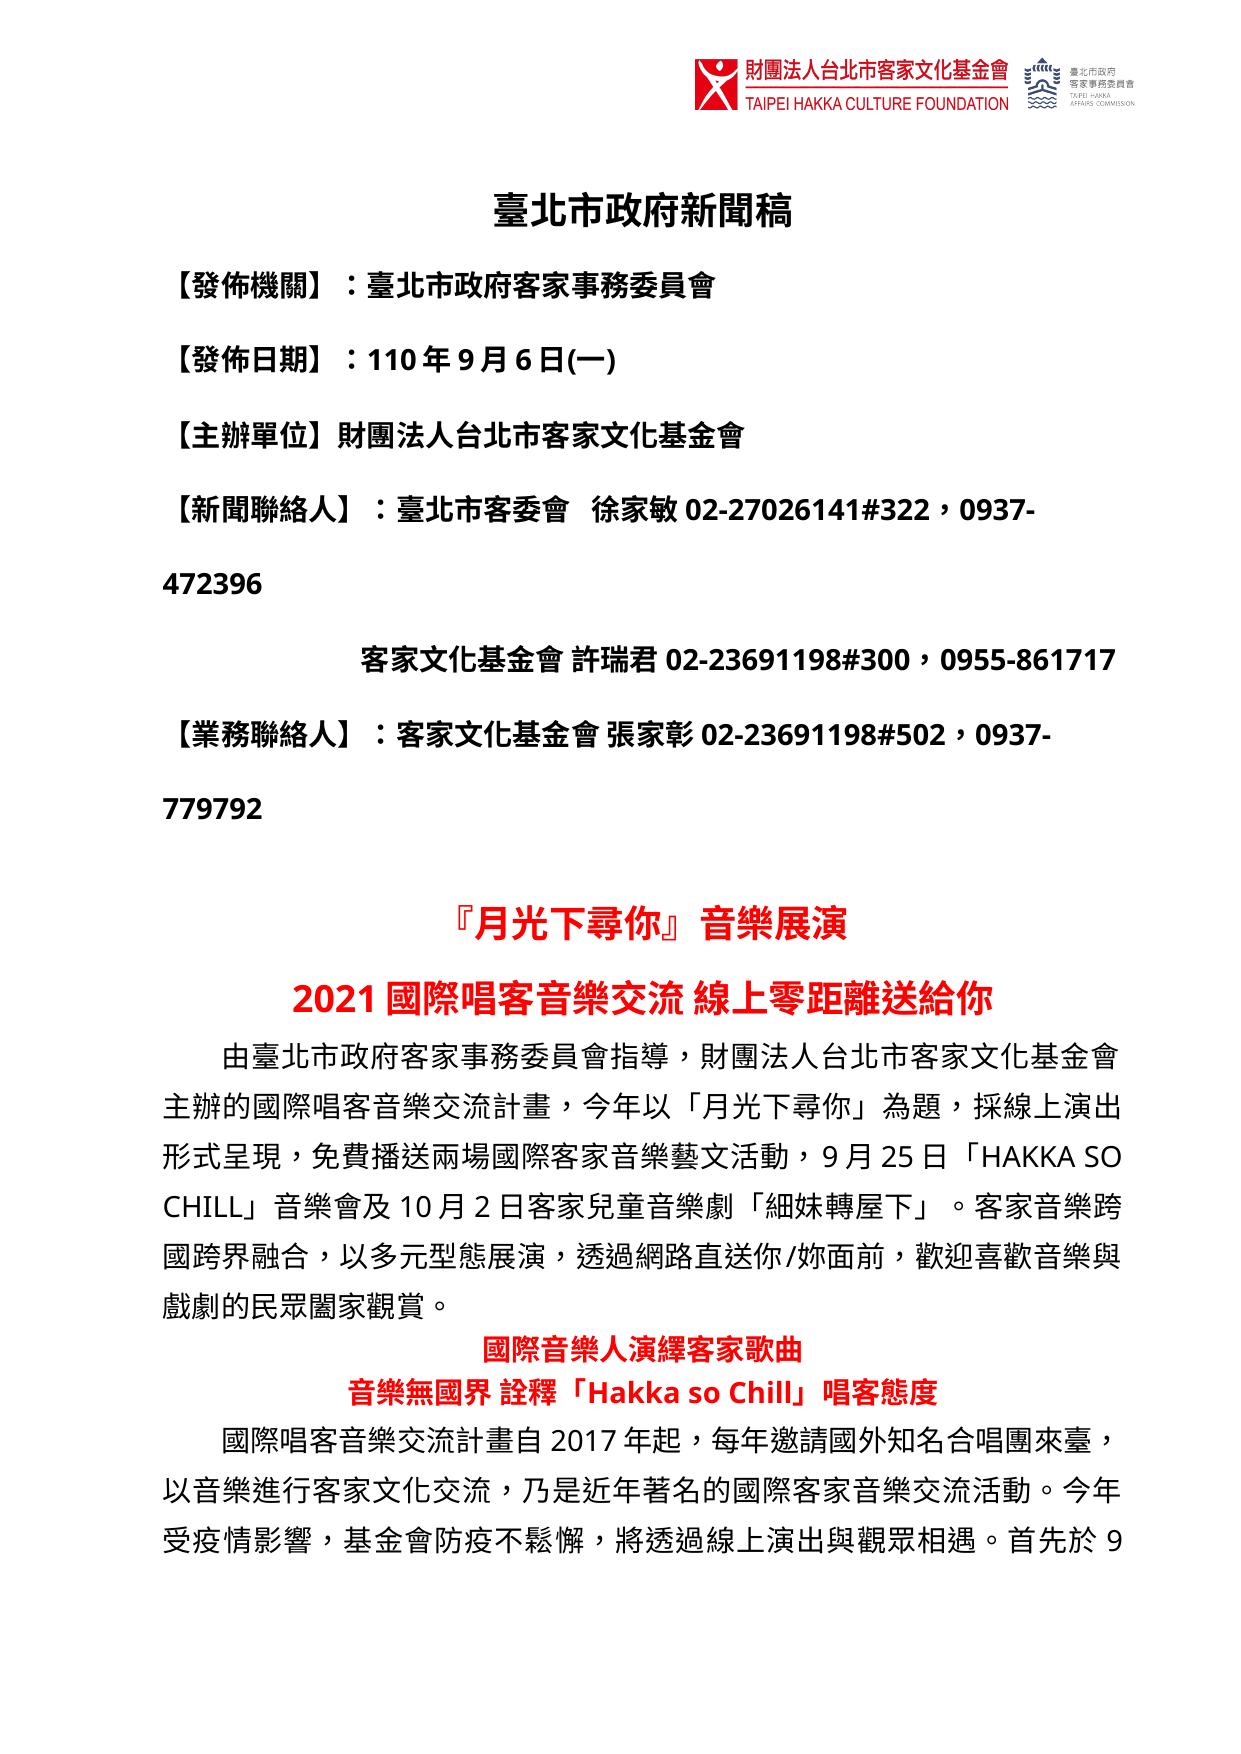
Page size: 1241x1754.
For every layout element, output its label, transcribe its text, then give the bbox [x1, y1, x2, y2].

text 【新聞聯絡人】：臺北市客委會 徐家敏 02-27026141#322，0937-472396 [162, 464, 1123, 614]
text 由臺北市政府客家事務委員會指導，財團法人台北市客家文化基金會主辦的國際唱客音樂交流計畫，今年以「月光下尋你」為題，採線上演出形式呈現，免費播送兩場國際客家音樂藝文活動，9月25日「HAKKA SO CHILL」音樂會及10月2日客家兒童音樂劇「細妹轉屋下」。客家音樂跨國跨界融合，以多元型態展演，透過網路直送你/妳面前，歡迎喜歡音樂與戲劇的民眾闔家觀賞。 [162, 1027, 1123, 1327]
picture [695, 42, 1151, 127]
text 音樂無國界 詮釋「Hakka so Chill」唱客態度 [162, 1369, 1123, 1412]
text 臺北市政府新聞稿 [162, 164, 1123, 239]
text 【業務聯絡人】：客家文化基金會 張家彰 02-23691198#502，0937-779792 [162, 689, 1123, 839]
text 【發佈機關】：臺北市政府客家事務委員會 [162, 239, 1123, 314]
text 『月光下尋你』音樂展演 [162, 877, 1123, 952]
text 【發佈日期】：110年9月6日(一) [162, 314, 1123, 389]
text 國際唱客音樂交流計畫自2017年起，每年邀請國外知名合唱團來臺，以音樂進行客家文化交流，乃是近年著名的國際客家音樂交流活動。今年受疫情影響，基金會防疫不鬆懈，將透過線上演出與觀眾相遇。首先於9 [162, 1412, 1123, 1562]
text 客家文化基金會 許瑞君 02-23691198#300，0955-861717 [162, 614, 1123, 689]
text 國際音樂人演繹客家歌曲 [162, 1327, 1123, 1369]
text 【主辦單位】財團法人台北市客家文化基金會 [162, 389, 1123, 464]
text 2021國際唱客音樂交流 線上零距離送給你 [162, 952, 1123, 1027]
